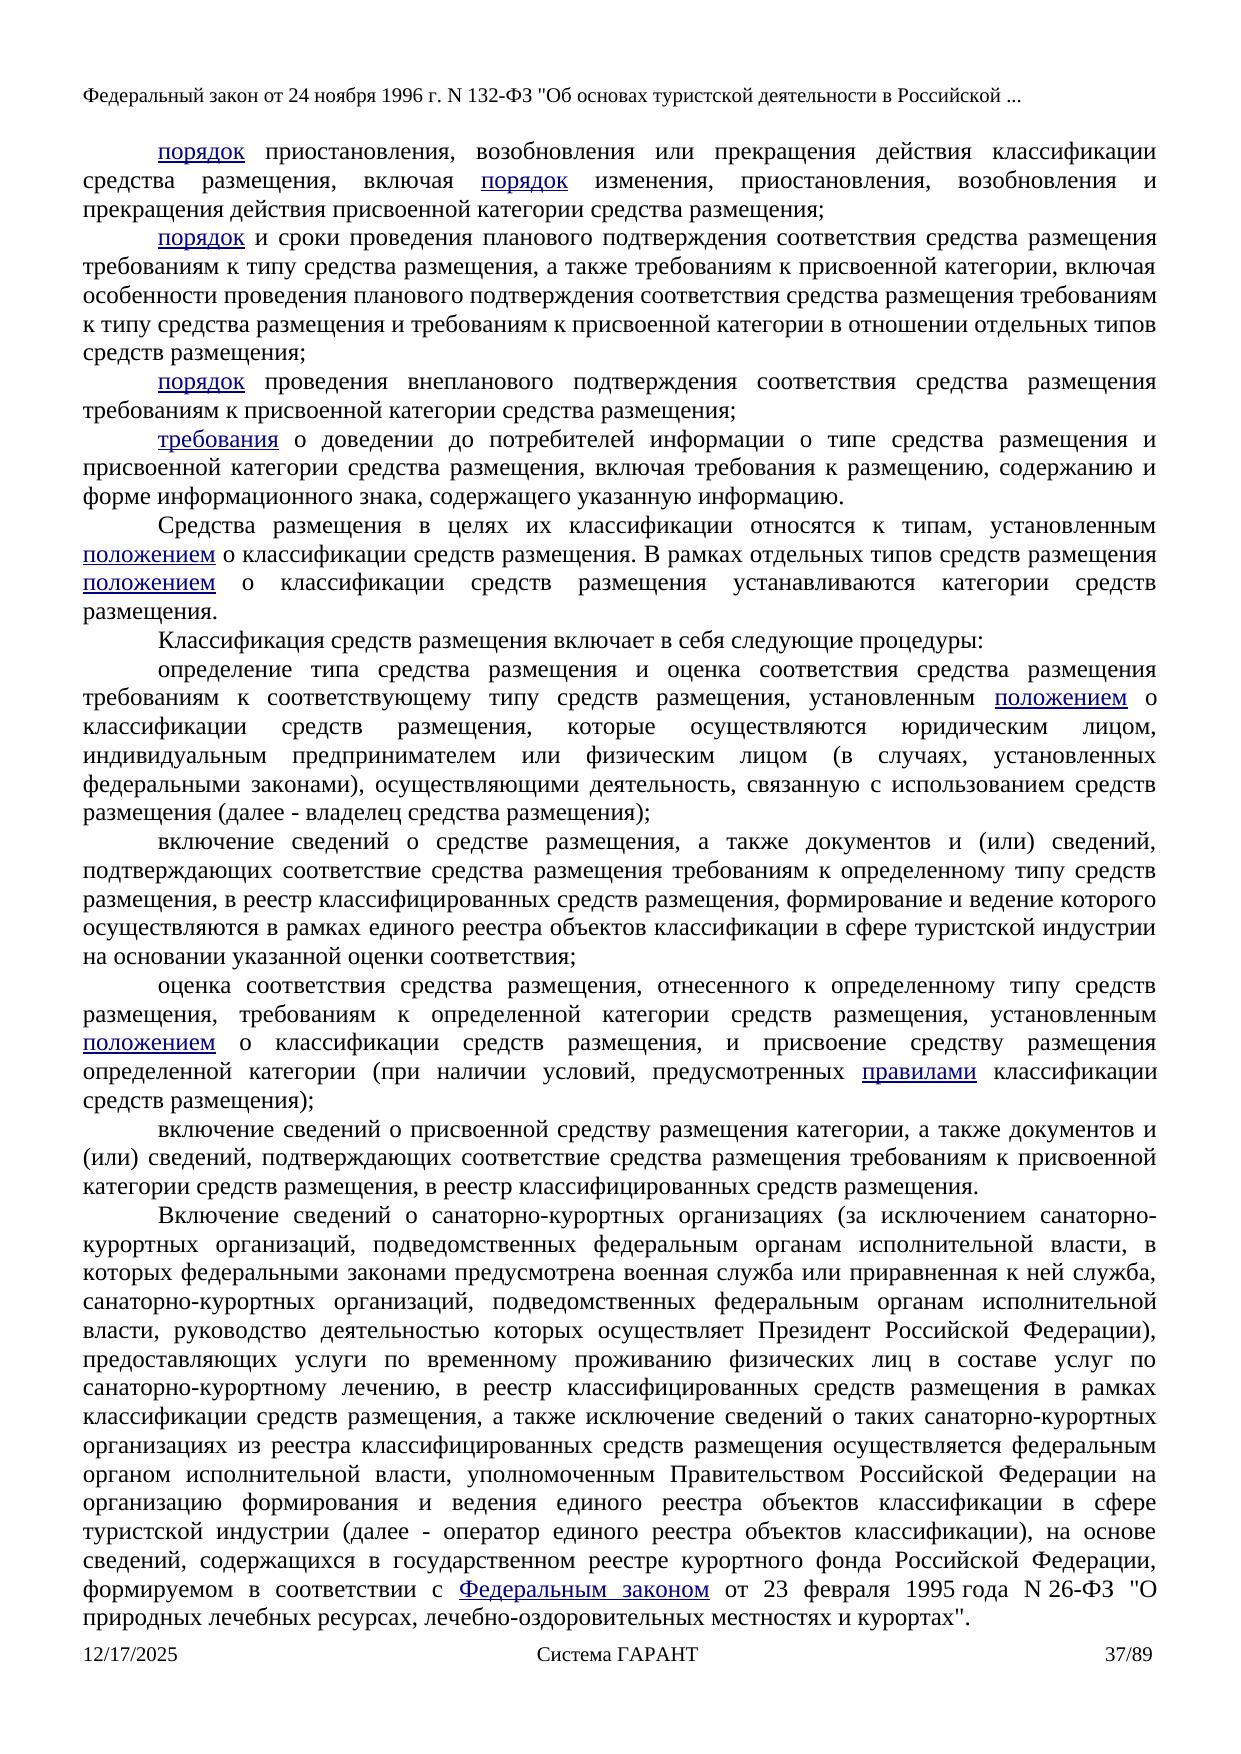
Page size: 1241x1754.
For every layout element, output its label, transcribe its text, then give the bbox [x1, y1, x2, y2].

text требования о доведении до потребителей информации о типе средства размещения и присвоенной категории средства размещения, включая требования к размещению, содержанию и форме информационного знака, содержащего указанную информацию. [83, 424, 1157, 510]
text Средства размещения в целях их классификации относятся к типам, установленным положением о классификации средств размещения. В рамках отдельных типов средств размещения положением о классификации средств размещения устанавливаются категории средств размещения. [83, 510, 1157, 625]
text Классификация средств размещения включает в себя следующие процедуры: [83, 625, 1157, 654]
text порядок проведения внепланового подтверждения соответствия средства размещения требованиям к присвоенной категории средства размещения; [83, 366, 1157, 424]
text включение сведений о средстве размещения, а также документов и (или) сведений, подтверждающих соответствие средства размещения требованиям к определенному типу средств размещения, в реестр классифицированных средств размещения, формирование и ведение которого осуществляются в рамках единого реестра объектов классификации в сфере туристской индустрии на основании указанной оценки соответствия; [83, 826, 1157, 970]
text порядок приостановления, возобновления или прекращения действия классификации средства размещения, включая порядок изменения, приостановления, возобновления и прекращения действия присвоенной категории средства размещения; [83, 136, 1157, 222]
text Включение сведений о санаторно-курортных организациях (за исключением санаторно-курортных организаций, подведомственных федеральным органам исполнительной власти, в которых федеральными законами предусмотрена военная служба или приравненная к ней служба, санаторно-курортных организаций, подведомственных федеральным органам исполнительной власти, руководство деятельностью которых осуществляет Президент Российской Федерации), предоставляющих услуги по временному проживанию физических лиц в составе услуг по санаторно-курортному лечению, в реестр классифицированных средств размещения в рамках классификации средств размещения, а также исключение сведений о таких санаторно-курортных организациях из реестра классифицированных средств размещения осуществляется федеральным органом исполнительной власти, уполномоченным Правительством Российской Федерации на организацию формирования и ведения единого реестра объектов классификации в сфере туристской индустрии (далее - оператор единого реестра объектов классификации), на основе сведений, содержащихся в государственном реестре курортного фонда Российской Федерации, формируемом в соответствии с Федеральным законом от 23 февраля 1995 года N 26-ФЗ "О природных лечебных ресурсах, лечебно-оздоровительных местностях и курортах". [83, 1200, 1157, 1631]
text включение сведений о присвоенной средству размещения категории, а также документов и (или) сведений, подтверждающих соответствие средства размещения требованиям к присвоенной категории средств размещения, в реестр классифицированных средств размещения. [83, 1114, 1157, 1200]
text оценка соответствия средства размещения, отнесенного к определенному типу средств размещения, требованиям к определенной категории средств размещения, установленным положением о классификации средств размещения, и присвоение средству размещения определенной категории (при наличии условий, предусмотренных правилами классификации средств размещения); [83, 970, 1157, 1114]
text определение типа средства размещения и оценка соответствия средства размещения требованиям к соответствующему типу средств размещения, установленным положением о классификации средств размещения, которые осуществляются юридическим лицом, индивидуальным предпринимателем или физическим лицом (в случаях, установленных федеральными законами), осуществляющими деятельность, связанную с использованием средств размещения (далее - владелец средства размещения); [83, 654, 1157, 826]
text порядок и сроки проведения планового подтверждения соответствия средства размещения требованиям к типу средства размещения, а также требованиям к присвоенной категории, включая особенности проведения планового подтверждения соответствия средства размещения требованиям к типу средства размещения и требованиям к присвоенной категории в отношении отдельных типов средств размещения; [83, 222, 1157, 366]
